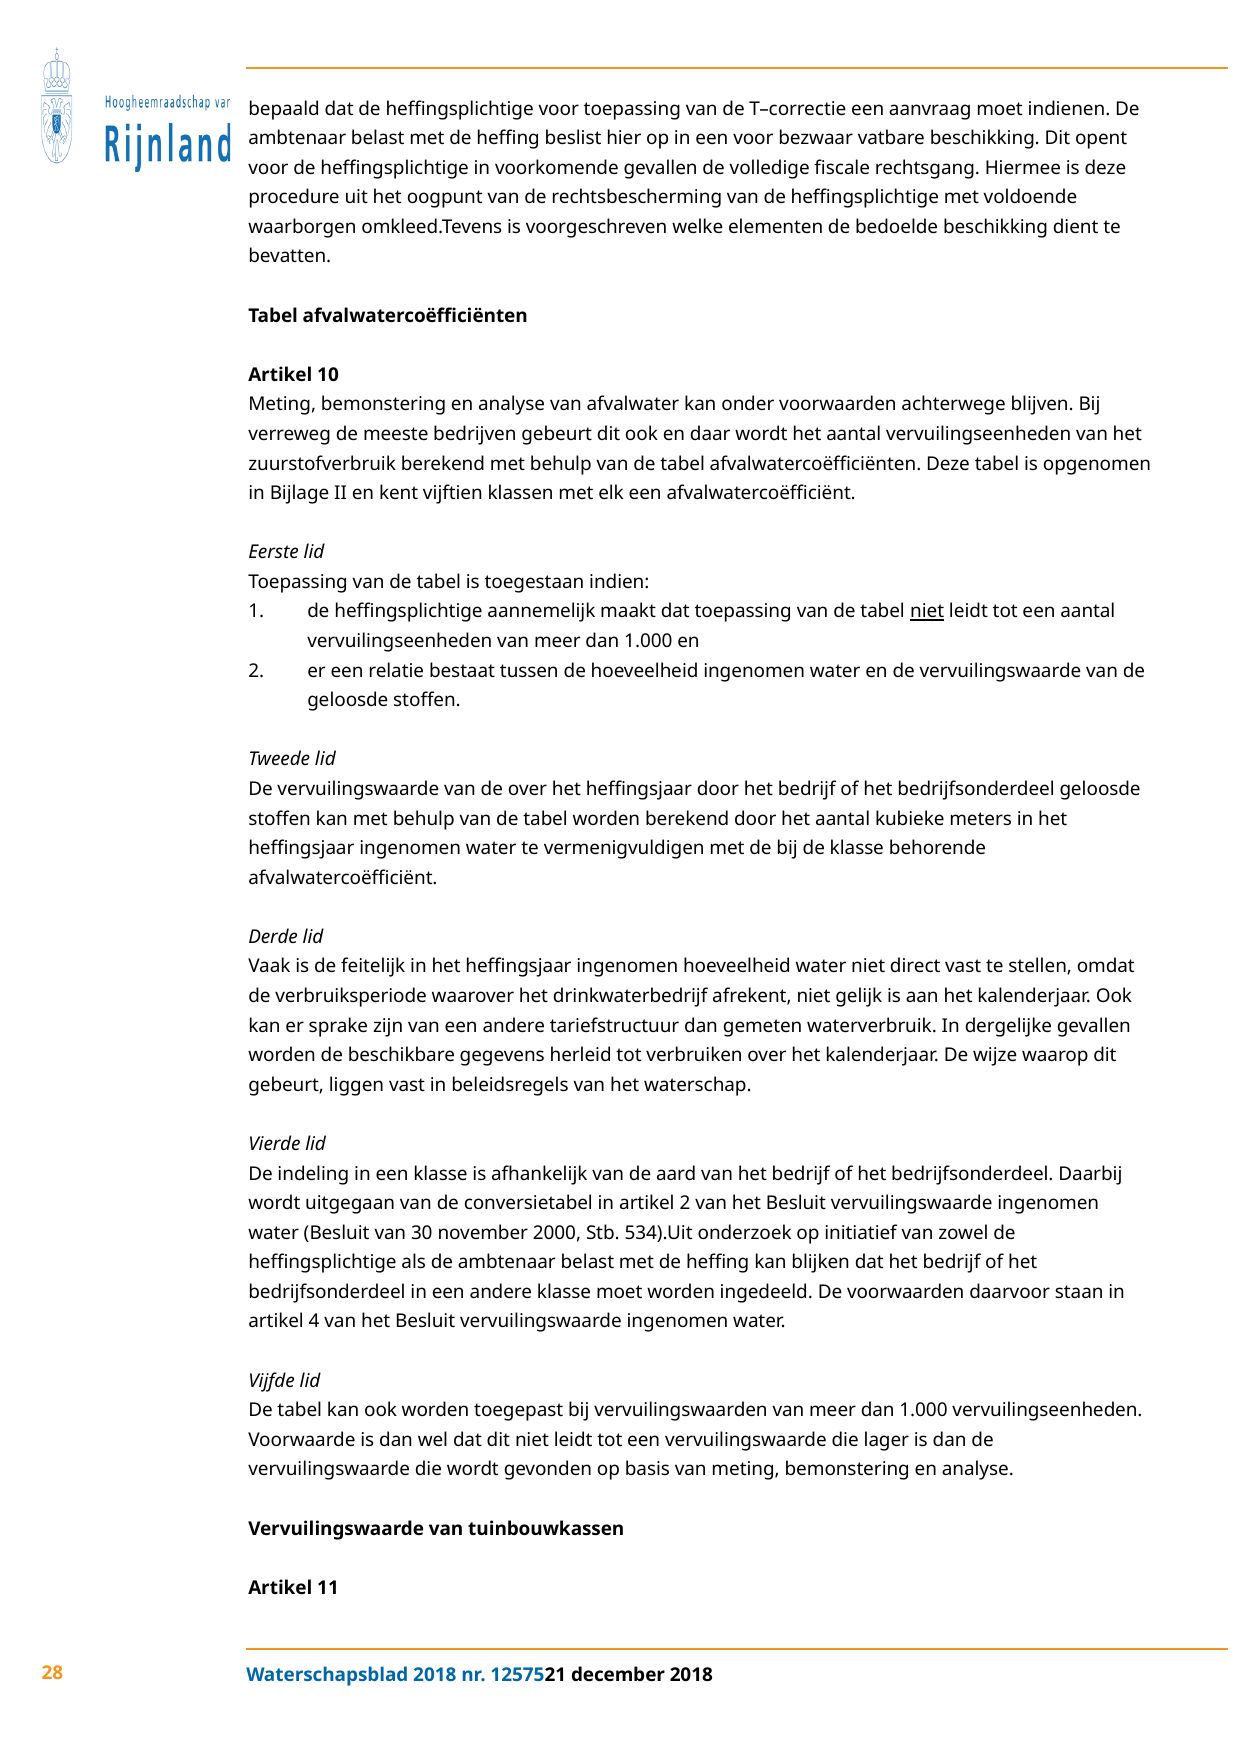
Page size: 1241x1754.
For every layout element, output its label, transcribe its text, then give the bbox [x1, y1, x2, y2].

text Tweede lid [248, 746, 1152, 771]
picture [41, 47, 231, 172]
text Meting, bemonstering en analyse van afvalwater kan onder voorwaarden achterwege blijven. Bij verreweg de meeste bedrijven gebeurt dit ook en daar wordt het aantal vervuilingseenheden van het zuurstofverbruik berekend met behulp van de tabel afvalwatercoëfficiënten. Deze tabel is opgenomen in Bijlage II en kent vijftien klassen met elk een afvalwatercoëfficiënt. [248, 391, 1152, 505]
text De tabel kan ook worden toegepast bij vervuilingswaarden van meer dan 1.000 vervuilingseenheden. Voorwaarde is dan wel dat dit niet leidt tot een vervuilingswaarde die lager is dan de vervuilingswaarde die wordt gevonden op basis van meting, bemonstering en analyse. [248, 1396, 1152, 1481]
text Vijfde lid [248, 1367, 1152, 1393]
text bepaald dat de heffingsplichtige voor toepassing van de T–correctie een aanvraag moet indienen. De ambtenaar belast met de heffing beslist hier op in een voor bezwaar vatbare beschikking. Dit opent voor de heffingsplichtige in voorkomende gevallen de volledige fiscale rechtsgang. Hiermee is deze procedure uit het oogpunt van de rechtsbescherming van de heffingsplichtige met voldoende waarborgen omkleed.Tevens is voorgeschreven welke elementen de bedoelde beschikking dient te bevatten. [248, 95, 1152, 268]
text De indeling in een klasse is afhankelijk van de aard van het bedrijf of het bedrijfsonderdeel. Daarbij wordt uitgegaan van de conversietabel in artikel 2 van het Besluit vervuilingswaarde ingenomen water (Besluit van 30 november 2000, Stb. 534).Uit onderzoek op initiatief van zowel de heffingsplichtige als de ambtenaar belast met de heffing kan blijken dat het bedrijf of het bedrijfsonderdeel in een andere klasse moet worden ingedeeld. De voorwaarden daarvoor staan in artikel 4 van het Besluit vervuilingswaarde ingenomen water. [248, 1160, 1152, 1333]
text Derde lid [248, 923, 1152, 949]
text De vervuilingswaarde van de over het heffingsjaar door het bedrijf of het bedrijfsonderdeel geloosde stoffen kan met behulp van de tabel worden berekend door het aantal kubieke meters in het heffingsjaar ingenomen water te vermenigvuldigen met de bij de klasse behorende afvalwatercoëfficiënt. [248, 775, 1152, 890]
text Artikel 10 [248, 361, 1152, 387]
text Artikel 11 [248, 1574, 1152, 1600]
text Eerste lid [248, 538, 1152, 564]
text Vierde lid [248, 1130, 1152, 1156]
list er een relatie bestaat tussen de hoeveelheid ingenomen water en de vervuilingswaarde van de geloosde stoffen. [248, 657, 1152, 712]
list de heffingsplichtige aannemelijk maakt dat toepassing van de tabel niet leidt tot een aantal vervuilingseenheden van meer dan 1.000 en [248, 598, 1152, 653]
text Vaak is de feitelijk in het heffingsjaar ingenomen hoeveelheid water niet direct vast te stellen, omdat de verbruiksperiode waarover het drinkwaterbedrijf afrekent, niet gelijk is aan het kalenderjaar. Ook kan er sprake zijn van een andere tariefstructuur dan gemeten waterverbruik. In dergelijke gevallen worden de beschikbare gegevens herleid tot verbruiken over het kalenderjaar. De wijze waarop dit gebeurt, liggen vast in beleidsregels van het waterschap. [248, 953, 1152, 1097]
text Vervuilingswaarde van tuinbouwkassen [248, 1515, 1152, 1541]
text Tabel afvalwatercoëfficiënten [248, 302, 1152, 328]
text Toepassing van de tabel is toegestaan indien: [248, 568, 1152, 594]
